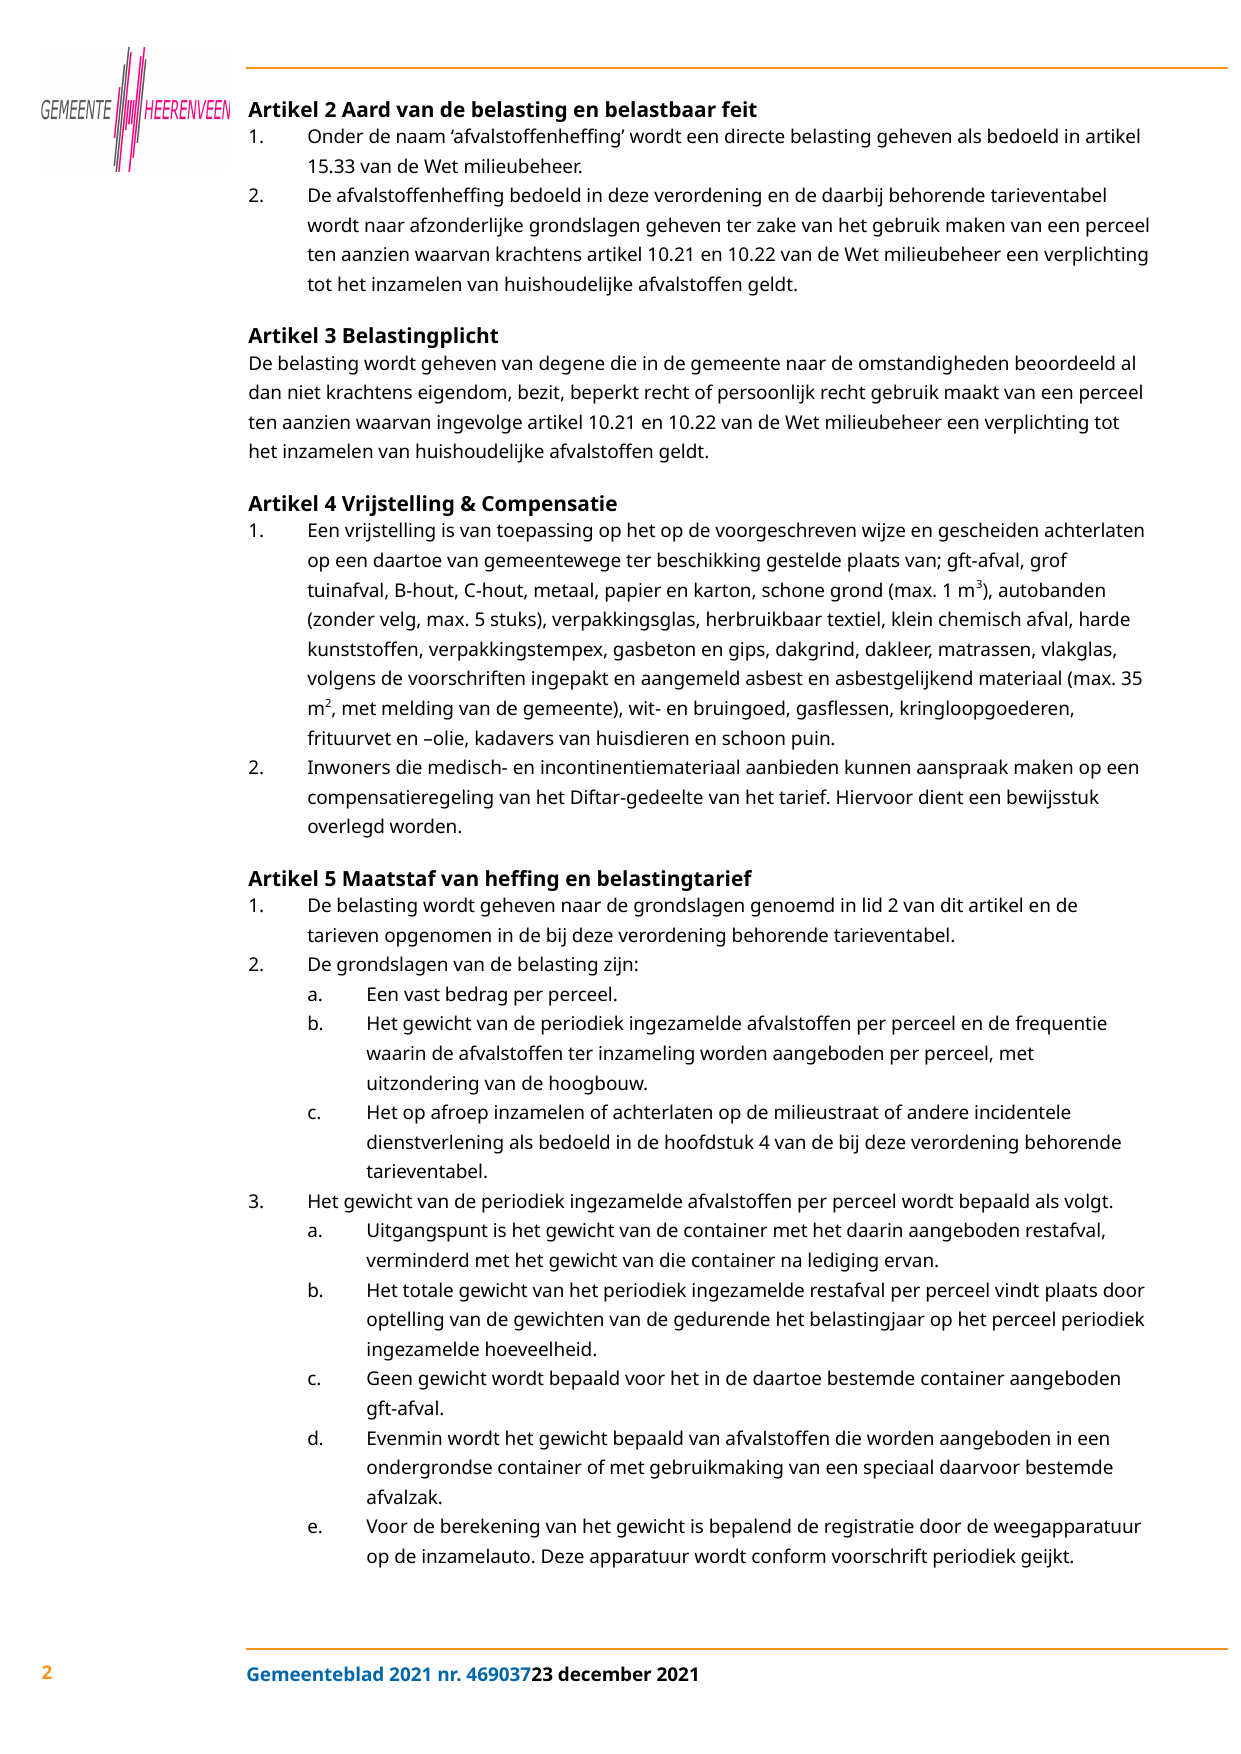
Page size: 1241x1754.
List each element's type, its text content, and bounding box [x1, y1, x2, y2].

list Evenmin wordt het gewicht bepaald van afvalstoffen die worden aangeboden in een ondergrondse container of met gebruikmaking van een speciaal daarvoor bestemde afvalzak. [307, 1425, 1152, 1510]
list Het op afroep inzamelen of achterlaten op de milieustraat of andere incidentele dienstverlening als bedoeld in de hoofdstuk 4 van de bij deze verordening behorende tarieventabel. [307, 1099, 1152, 1184]
list Inwoners die medisch- en incontinentiemateriaal aanbieden kunnen aanspraak maken op een compensatieregeling van het Diftar-gedeelte van het tarief. Hiervoor dient een bewijsstuk overlegd worden. [248, 754, 1152, 839]
list Het gewicht van de periodiek ingezamelde afvalstoffen per perceel en de frequentie waarin de afvalstoffen ter inzameling worden aangeboden per perceel, met uitzondering van de hoogbouw. [307, 1011, 1152, 1096]
list Een vast bedrag per perceel. [307, 981, 1152, 1007]
list De afvalstoffenheffing bedoeld in deze verordening en de daarbij behorende tarieventabel wordt naar afzonderlijke grondslagen geheven ter zake van het gebruik maken van een perceel ten aanzien waarvan krachtens artikel 10.21 en 10.22 van de Wet milieubeheer een verplichting tot het inzamelen van huishoudelijke afvalstoffen geldt. [248, 182, 1152, 297]
picture [41, 47, 231, 172]
text Artikel 3 Belastingplicht [248, 322, 1152, 350]
list Geen gewicht wordt bepaald voor het in de daartoe bestemde container aangeboden gft-afval. [307, 1366, 1152, 1421]
list Het gewicht van de periodiek ingezamelde afvalstoffen per perceel wordt bepaald als volgt. [248, 1188, 1152, 1214]
text Artikel 5 Maatstaf van heffing en belastingtarief [248, 864, 1152, 892]
list Een vrijstelling is van toepassing op het op de voorgeschreven wijze en gescheiden achterlaten op een daartoe van gemeentewege ter beschikking gestelde plaats van; gft-afval, grof tuinafval, B-hout, C-hout, metaal, papier en karton, schone grond (max. 1 m3), autobanden (zonder velg, max. 5 stuks), verpakkingsglas, herbruikbaar textiel, klein chemisch afval, harde kunststoffen, verpakkingstempex, gasbeton en gips, dakgrind, dakleer, matrassen, vlakglas, volgens de voorschriften ingepakt en aangemeld asbest en asbestgelijkend materiaal (max. 35 m2, met melding van de gemeente), wit- en bruingoed, gasflessen, kringloopgoederen, frituurvet en –olie, kadavers van huisdieren en schoon puin. [248, 518, 1152, 750]
text Artikel 4 Vrijstelling & Compensatie [248, 489, 1152, 518]
list Voor de berekening van het gewicht is bepalend de registratie door de weegapparatuur op de inzamelauto. Deze apparatuur wordt conform voorschrift periodiek geijkt. [307, 1513, 1152, 1569]
text Artikel 2 Aard van de belasting en belastbaar feit [248, 95, 1152, 123]
list Uitgangspunt is het gewicht van de container met het daarin aangeboden restafval, verminderd met het gewicht van die container na lediging ervan. [307, 1218, 1152, 1273]
text De belasting wordt geheven van degene die in de gemeente naar de omstandigheden beoordeeld al dan niet krachtens eigendom, bezit, beperkt recht of persoonlijk recht gebruik maakt van een perceel ten aanzien waarvan ingevolge artikel 10.21 en 10.22 van de Wet milieubeheer een verplichting tot het inzamelen van huishoudelijke afvalstoffen geldt. [248, 350, 1152, 464]
list Het totale gewicht van het periodiek ingezamelde restafval per perceel vindt plaats door optelling van de gewichten van de gedurende het belastingjaar op het perceel periodiek ingezamelde hoeveelheid. [307, 1277, 1152, 1362]
list De belasting wordt geheven naar de grondslagen genoemd in lid 2 van dit artikel en de tarieven opgenomen in de bij deze verordening behorende tarieventabel. [248, 892, 1152, 948]
list De grondslagen van de belasting zijn: [248, 951, 1152, 977]
list Onder de naam ‘afvalstoffenheffing’ wordt een directe belasting geheven als bedoeld in artikel 15.33 van de Wet milieubeheer. [248, 123, 1152, 178]
